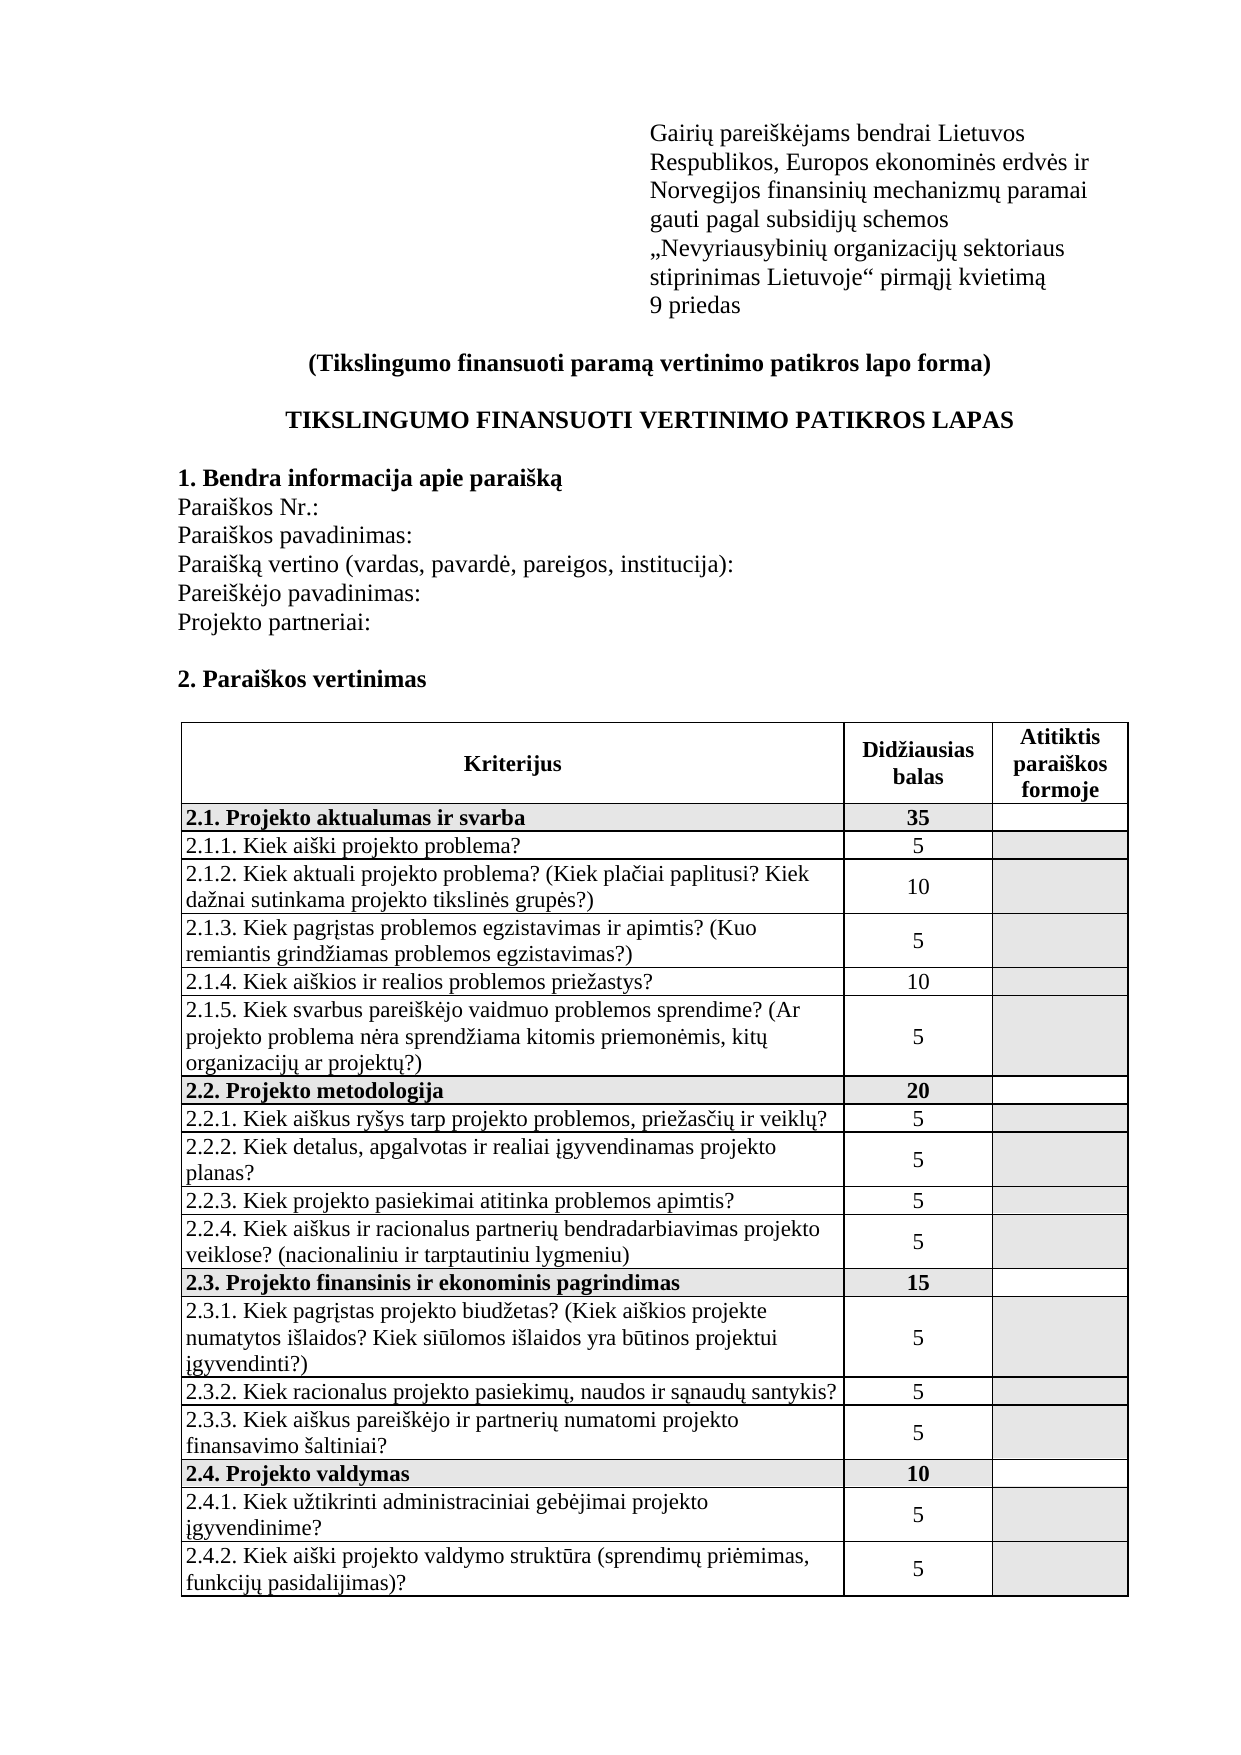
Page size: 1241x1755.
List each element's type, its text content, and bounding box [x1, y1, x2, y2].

table_cell 5 [845, 1215, 992, 1268]
table_cell 5 [845, 996, 992, 1075]
text Projekto partneriai: [177, 607, 1122, 636]
table_cell 5 [845, 1488, 992, 1541]
table_cell 5 [845, 1133, 992, 1186]
table_cell 20 [845, 1077, 992, 1103]
table_cell 2.1.5. Kiek svarbus pareiškėjo vaidmuo problemos sprendime? (Ar projekto problema nėra sprendžiama kitomis priemonėmis, kitų organizacijų ar projektų?) [182, 996, 843, 1075]
table_cell 5 [845, 1187, 992, 1213]
table_cell 2.1.1. Kiek aiški projekto problema? [182, 832, 843, 858]
table_cell [993, 1460, 1127, 1486]
table_header Didžiausias balas [845, 723, 992, 802]
table_cell 5 [845, 1542, 992, 1595]
table_cell [993, 832, 1127, 858]
table_cell 5 [845, 832, 992, 858]
table_cell [993, 804, 1127, 830]
table_cell 15 [845, 1269, 992, 1296]
table_cell 2.3.3. Kiek aiškus pareiškėjo ir partnerių numatomi projekto finansavimo šaltiniai? [182, 1406, 843, 1458]
table_cell 10 [845, 860, 992, 913]
table_header Kriterijus [182, 723, 843, 802]
table_cell 2.2.2. Kiek detalus, apgalvotas ir realiai įgyvendinamas projekto planas? [182, 1133, 843, 1186]
text 2. Paraiškos vertinimas [177, 664, 1122, 693]
table_cell 2.2.3. Kiek projekto pasiekimai atitinka problemos apimtis? [182, 1187, 843, 1213]
table_cell 2.2.1. Kiek aiškus ryšys tarp projekto problemos, priežasčių ir veiklų? [182, 1105, 843, 1131]
table_cell 2.4. Projekto valdymas [182, 1460, 843, 1486]
table_cell [993, 1378, 1127, 1404]
table_cell [993, 1488, 1127, 1541]
text Paraiškos Nr.: [177, 492, 1122, 521]
text Gairių pareiškėjams bendrai Lietuvos Respublikos, Europos ekonominės erdvės ir Norvegijos finansinių mechanizmų paramai gauti pagal subsidijų schemos „Nevyriausybinių organizacijų sektoriaus stiprinimas Lietuvoje“ pirmąjį kvietimą [649, 118, 1122, 291]
table_cell [993, 860, 1127, 913]
text Paraiškos pavadinimas: [177, 521, 1122, 549]
table_cell 5 [845, 1297, 992, 1376]
text (Tikslingumo finansuoti paramą vertinimo patikros lapo forma) [177, 348, 1122, 377]
text Pareiškėjo pavadinimas: [177, 578, 1122, 607]
table_cell [993, 968, 1127, 995]
table_cell [993, 914, 1127, 967]
table_cell 10 [845, 1460, 992, 1486]
text 1. Bendra informacija apie paraišką [177, 463, 1122, 492]
table_cell 2.3. Projekto finansinis ir ekonominis pagrindimas [182, 1269, 843, 1296]
table_header Atitiktis paraiškos formoje [993, 723, 1127, 802]
table_cell 2.4.1. Kiek užtikrinti administraciniai gebėjimai projekto įgyvendinime? [182, 1488, 843, 1541]
table_cell 2.4.2. Kiek aiški projekto valdymo struktūra (sprendimų priėmimas, funkcijų pasidalijimas)? [182, 1542, 843, 1595]
table_cell 2.1.2. Kiek aktuali projekto problema? (Kiek plačiai paplitusi? Kiek dažnai sutinkama projekto tikslinės grupės?) [182, 860, 843, 913]
table_cell [993, 1542, 1127, 1595]
text TIKSLINGUMO FINANSUOTI VERTINIMO PATIKROS LAPAS [177, 406, 1122, 434]
table_cell 10 [845, 968, 992, 995]
table_cell [993, 1187, 1127, 1213]
table_cell [993, 1297, 1127, 1376]
table_cell 2.3.1. Kiek pagrįstas projekto biudžetas? (Kiek aiškios projekte numatytos išlaidos? Kiek siūlomos išlaidos yra būtinos projektui įgyvendinti?) [182, 1297, 843, 1376]
table_cell 5 [845, 1406, 992, 1458]
text Paraišką vertino (vardas, pavardė, pareigos, institucija): [177, 549, 1122, 578]
table_cell 2.2. Projekto metodologija [182, 1077, 843, 1103]
table_cell 2.2.4. Kiek aiškus ir racionalus partnerių bendradarbiavimas projekto veiklose? (nacionaliniu ir tarptautiniu lygmeniu) [182, 1215, 843, 1268]
table_cell 5 [845, 914, 992, 967]
text 9 priedas [649, 291, 1122, 319]
table_cell 5 [845, 1105, 992, 1131]
table_cell 2.1.3. Kiek pagrįstas problemos egzistavimas ir apimtis? (Kuo remiantis grindžiamas problemos egzistavimas?) [182, 914, 843, 967]
table_cell [993, 1406, 1127, 1458]
table_cell [993, 1133, 1127, 1186]
table_cell [993, 1215, 1127, 1268]
table_cell [993, 1105, 1127, 1131]
table_cell [993, 996, 1127, 1075]
table_cell 35 [845, 804, 992, 830]
table_cell [993, 1269, 1127, 1296]
table_cell 2.3.2. Kiek racionalus projekto pasiekimų, naudos ir sąnaudų santykis? [182, 1378, 843, 1404]
table_cell 5 [845, 1378, 992, 1404]
table_cell 2.1.4. Kiek aiškios ir realios problemos priežastys? [182, 968, 843, 995]
table_cell 2.1. Projekto aktualumas ir svarba [182, 804, 843, 830]
table_cell [993, 1077, 1127, 1103]
